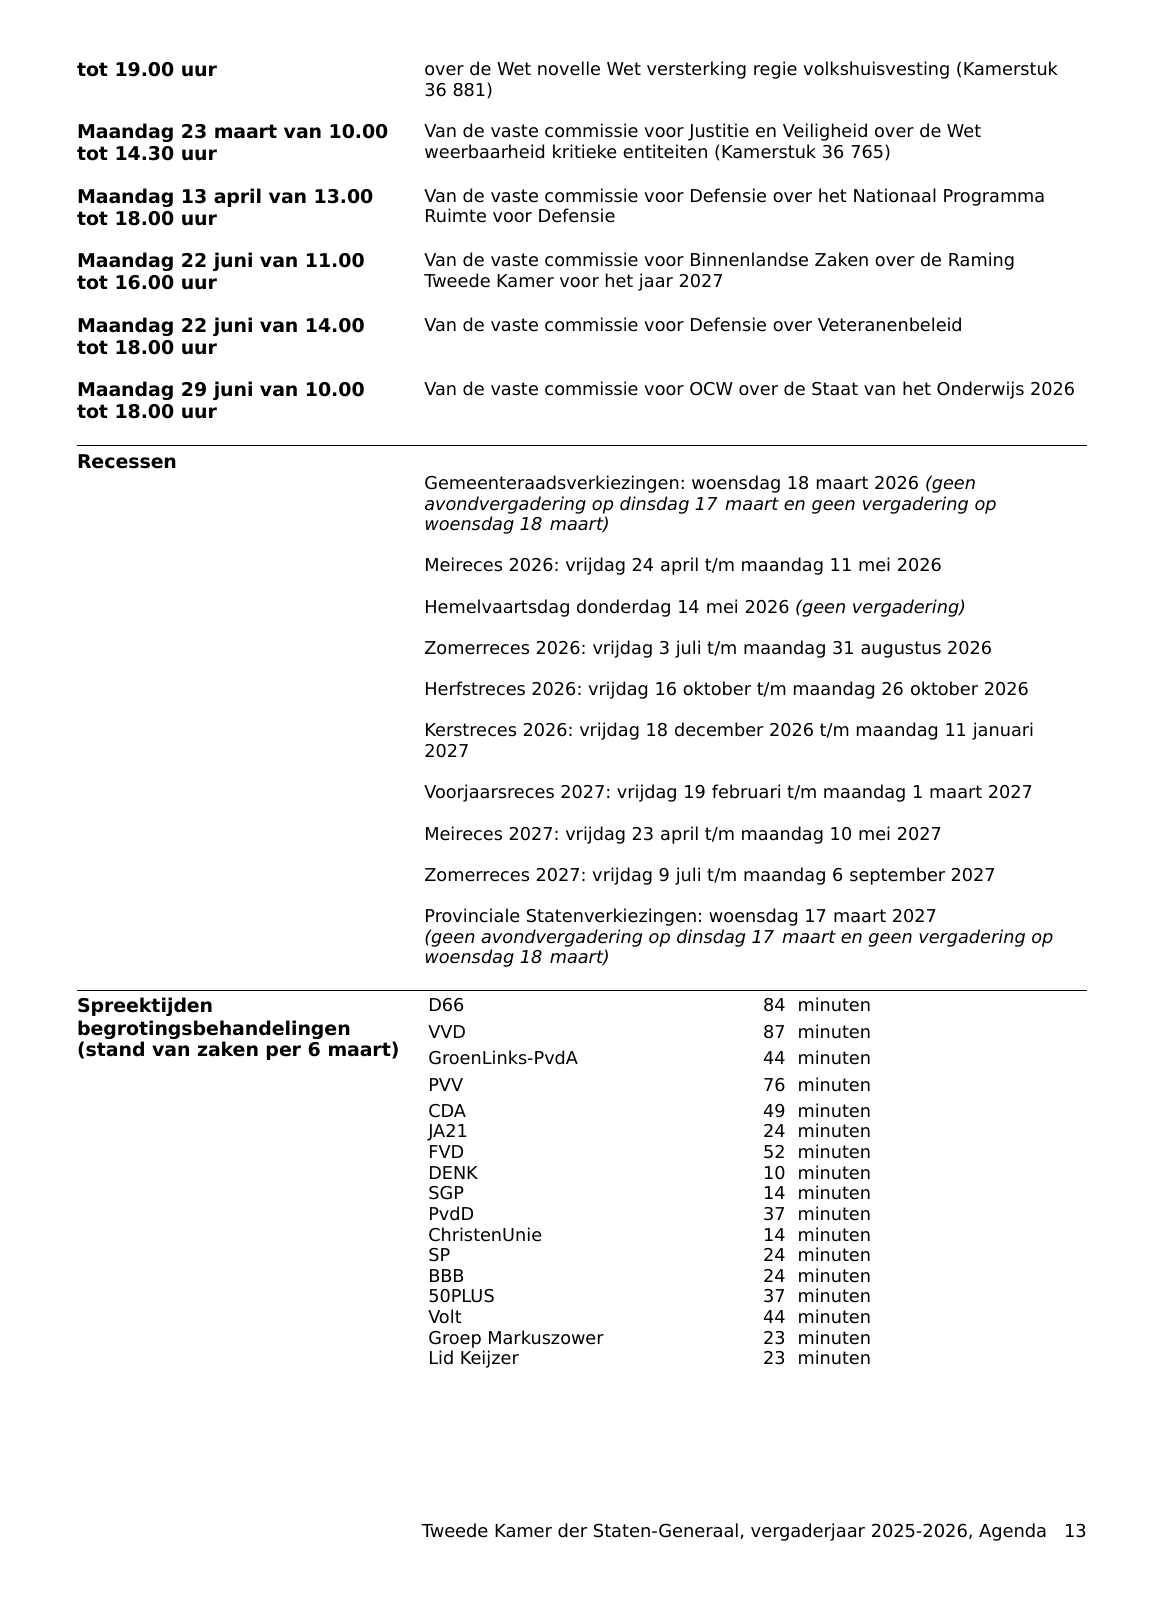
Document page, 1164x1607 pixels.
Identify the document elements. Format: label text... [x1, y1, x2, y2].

table_cell 44 [706, 1043, 791, 1069]
table_cell Gemeenteraadsverkiezingen: woensdag 18 maart 2026 (geen avondvergadering op dinsdag 17 maart en geen vergadering op woensdag 18 maart) [418, 473, 1087, 535]
table_cell PvdD [422, 1204, 706, 1224]
table_cell [77, 659, 401, 679]
table_cell 23 [706, 1328, 791, 1348]
table_cell [401, 576, 418, 597]
table_cell [77, 555, 401, 576]
table_cell [77, 1348, 404, 1369]
table_cell [405, 1307, 422, 1328]
table_cell GroenLinks-PvdA [422, 1043, 706, 1069]
table_cell [418, 700, 1087, 720]
table_cell Lid Keijzer [422, 1348, 706, 1369]
table_cell [401, 906, 418, 927]
table_cell [77, 1286, 404, 1307]
table_cell [77, 679, 401, 700]
table_cell [77, 473, 401, 535]
table_cell over de Wet novelle Wet versterking regie volkshuisvesting (Kamerstuk 36 881) [418, 59, 1087, 100]
table_cell minuten [791, 1307, 1087, 1328]
table_cell Herfstreces 2026: vrijdag 16 oktober t/m maandag 26 oktober 2026 [418, 679, 1087, 700]
table_cell 37 [706, 1286, 791, 1307]
table_cell 14 [706, 1183, 791, 1204]
table_cell [401, 250, 418, 294]
table_cell [401, 230, 418, 250]
table_cell [77, 844, 401, 865]
table_cell [405, 1069, 422, 1095]
table_cell [77, 1328, 404, 1348]
table_cell [77, 165, 401, 186]
table_cell [401, 844, 418, 865]
table_cell minuten [791, 1095, 1087, 1121]
table_cell [77, 1121, 404, 1142]
table_cell [418, 617, 1087, 638]
table_cell [418, 165, 1087, 186]
table_cell Groep Markuszower [422, 1328, 706, 1348]
table_cell Maandag 29 juni van 10.00 tot 18.00 uur [77, 379, 401, 423]
table_cell 24 [706, 1121, 791, 1142]
table_cell 10 [706, 1163, 791, 1183]
table_header [401, 446, 418, 473]
table_cell (geen avondvergadering op dinsdag 17 maart en geen vergadering op woensdag 18 maart) [418, 927, 1087, 968]
table_cell [401, 679, 418, 700]
table_cell [401, 865, 418, 885]
table_cell minuten [791, 1286, 1087, 1307]
table_cell [405, 1348, 422, 1369]
table_cell [418, 100, 1087, 121]
table_cell [77, 720, 401, 762]
table_cell [401, 359, 418, 379]
table_cell [401, 59, 418, 100]
table_cell [401, 720, 418, 762]
table_cell 76 [706, 1069, 791, 1095]
table_cell [405, 1142, 422, 1163]
table_cell [405, 1266, 422, 1286]
table_cell [401, 782, 418, 803]
table_cell [401, 597, 418, 617]
table_cell [418, 803, 1087, 823]
table_cell [77, 803, 401, 823]
table_cell [418, 359, 1087, 379]
table_cell [405, 1043, 422, 1069]
table_cell Van de vaste commissie voor Justitie en Veiligheid over de Wet weerbaarheid kritieke entiteiten (Kamerstuk 36 765) [418, 121, 1087, 165]
table_cell [418, 230, 1087, 250]
table_cell [405, 1016, 422, 1042]
table_cell minuten [791, 1163, 1087, 1183]
table_cell tot 19.00 uur [77, 59, 401, 100]
table_cell [401, 803, 418, 823]
table_cell Van de vaste commissie voor Binnenlandse Zaken over de Raming Tweede Kamer voor het jaar 2027 [418, 250, 1087, 294]
table_cell 37 [706, 1204, 791, 1224]
table_cell [77, 535, 401, 555]
table_cell Provinciale Statenverkiezingen: woensdag 17 maart 2027 [418, 906, 1087, 927]
table_cell [401, 824, 418, 844]
table_cell [401, 927, 418, 968]
table_cell 23 [706, 1348, 791, 1369]
table_cell 50PLUS [422, 1286, 706, 1307]
table_cell Van de vaste commissie voor OCW over de Staat van het Onderwijs 2026 [418, 379, 1087, 423]
table_cell 14 [706, 1225, 791, 1245]
table_cell [401, 100, 418, 121]
table_cell DENK [422, 1163, 706, 1183]
table_cell [405, 1286, 422, 1307]
table_cell Maandag 13 april van 13.00 tot 18.00 uur [77, 186, 401, 229]
table_cell [401, 186, 418, 229]
table_cell [401, 885, 418, 906]
table_cell [77, 1266, 404, 1286]
table_cell [77, 359, 401, 379]
table_cell [77, 906, 401, 927]
table_cell minuten [791, 1204, 1087, 1224]
table_cell [418, 294, 1087, 315]
table_cell [405, 1163, 422, 1183]
table_cell [401, 473, 418, 535]
table_cell [77, 865, 401, 885]
table_cell minuten [791, 1043, 1087, 1069]
table_cell [401, 121, 418, 165]
table_cell ChristenUnie [422, 1225, 706, 1245]
table_cell CDA [422, 1095, 706, 1121]
table_cell [77, 638, 401, 658]
table_cell minuten [791, 1348, 1087, 1369]
table_cell PVV [422, 1069, 706, 1095]
table_cell [401, 638, 418, 658]
table_cell Hemelvaartsdag donderdag 14 mei 2026 (geen vergadering) [418, 597, 1087, 617]
table_cell Volt [422, 1307, 706, 1328]
table_header Spreektijden begrotingsbehandelingen (stand van zaken per 6 maart) [77, 991, 404, 1121]
table_cell [418, 535, 1087, 555]
table_cell [77, 1183, 404, 1204]
table_cell [77, 230, 401, 250]
table_cell JA21 [422, 1121, 706, 1142]
table_cell [401, 659, 418, 679]
table_cell [401, 379, 418, 423]
table_cell [77, 762, 401, 782]
table_cell [405, 1095, 422, 1121]
table_cell [405, 1204, 422, 1224]
table_cell [418, 885, 1087, 906]
table_cell BBB [422, 1266, 706, 1286]
table_cell Voorjaarsreces 2027: vrijdag 19 februari t/m maandag 1 maart 2027 [418, 782, 1087, 803]
table_cell SP [422, 1245, 706, 1266]
table_cell [77, 1307, 404, 1328]
table_header D66 [422, 991, 706, 1016]
table_cell Maandag 23 maart van 10.00 tot 14.30 uur [77, 121, 401, 165]
table_cell Zomerreces 2027: vrijdag 9 juli t/m maandag 6 september 2027 [418, 865, 1087, 885]
table_cell [405, 1245, 422, 1266]
table_cell VVD [422, 1016, 706, 1042]
table_cell minuten [791, 1142, 1087, 1163]
table_cell Kerstreces 2026: vrijdag 18 december 2026 t/m maandag 11 januari 2027 [418, 720, 1087, 762]
table_cell 49 [706, 1095, 791, 1121]
table_cell minuten [791, 1328, 1087, 1348]
table_cell [77, 824, 401, 844]
table_cell [77, 1163, 404, 1183]
table_cell 44 [706, 1307, 791, 1328]
table_cell minuten [791, 1183, 1087, 1204]
table_cell minuten [791, 1266, 1087, 1286]
table_header Recessen [77, 446, 401, 473]
table_cell [77, 782, 401, 803]
table_cell Meireces 2026: vrijdag 24 april t/m maandag 11 mei 2026 [418, 555, 1087, 576]
table_cell 87 [706, 1016, 791, 1042]
table_cell [405, 1183, 422, 1204]
table_cell [401, 294, 418, 315]
table_cell minuten [791, 1016, 1087, 1042]
table_cell minuten [791, 1121, 1087, 1142]
table_cell [77, 617, 401, 638]
table_cell minuten [791, 1225, 1087, 1245]
table_cell [77, 576, 401, 597]
table_cell [418, 844, 1087, 865]
table_cell [77, 885, 401, 906]
table_cell [77, 294, 401, 315]
table_cell [401, 555, 418, 576]
table_header 84 [706, 991, 791, 1016]
table_cell [77, 1204, 404, 1224]
table_cell [405, 1328, 422, 1348]
table_cell FVD [422, 1142, 706, 1163]
table_cell [418, 659, 1087, 679]
table_cell Maandag 22 juni van 11.00 tot 16.00 uur [77, 250, 401, 294]
table_cell [401, 165, 418, 186]
table_cell 24 [706, 1266, 791, 1286]
table_cell minuten [791, 1069, 1087, 1095]
table_cell 52 [706, 1142, 791, 1163]
table_cell [77, 927, 401, 968]
table_cell [401, 617, 418, 638]
table_cell Meireces 2027: vrijdag 23 april t/m maandag 10 mei 2027 [418, 824, 1087, 844]
table_cell [77, 1245, 404, 1266]
table_cell [401, 762, 418, 782]
table_cell [405, 1225, 422, 1245]
table_cell SGP [422, 1183, 706, 1204]
table_cell [401, 315, 418, 359]
table_cell [401, 700, 418, 720]
table_cell [418, 762, 1087, 782]
table_header [405, 991, 422, 1016]
table_cell [405, 1121, 422, 1142]
table_header minuten [791, 991, 1087, 1016]
table_cell [77, 700, 401, 720]
table_cell [77, 100, 401, 121]
table_cell [418, 576, 1087, 597]
table_cell Van de vaste commissie voor Defensie over het Nationaal Programma Ruimte voor Defensie [418, 186, 1087, 229]
table_cell Maandag 22 juni van 14.00 tot 18.00 uur [77, 315, 401, 359]
table_cell [77, 1142, 404, 1163]
table_cell [77, 597, 401, 617]
table_cell [401, 535, 418, 555]
table_cell Zomerreces 2026: vrijdag 3 juli t/m maandag 31 augustus 2026 [418, 638, 1087, 658]
table_cell [77, 1225, 404, 1245]
table_cell 24 [706, 1245, 791, 1266]
table_cell minuten [791, 1245, 1087, 1266]
table_header [418, 446, 1087, 473]
table_cell Van de vaste commissie voor Defensie over Veteranenbeleid [418, 315, 1087, 359]
